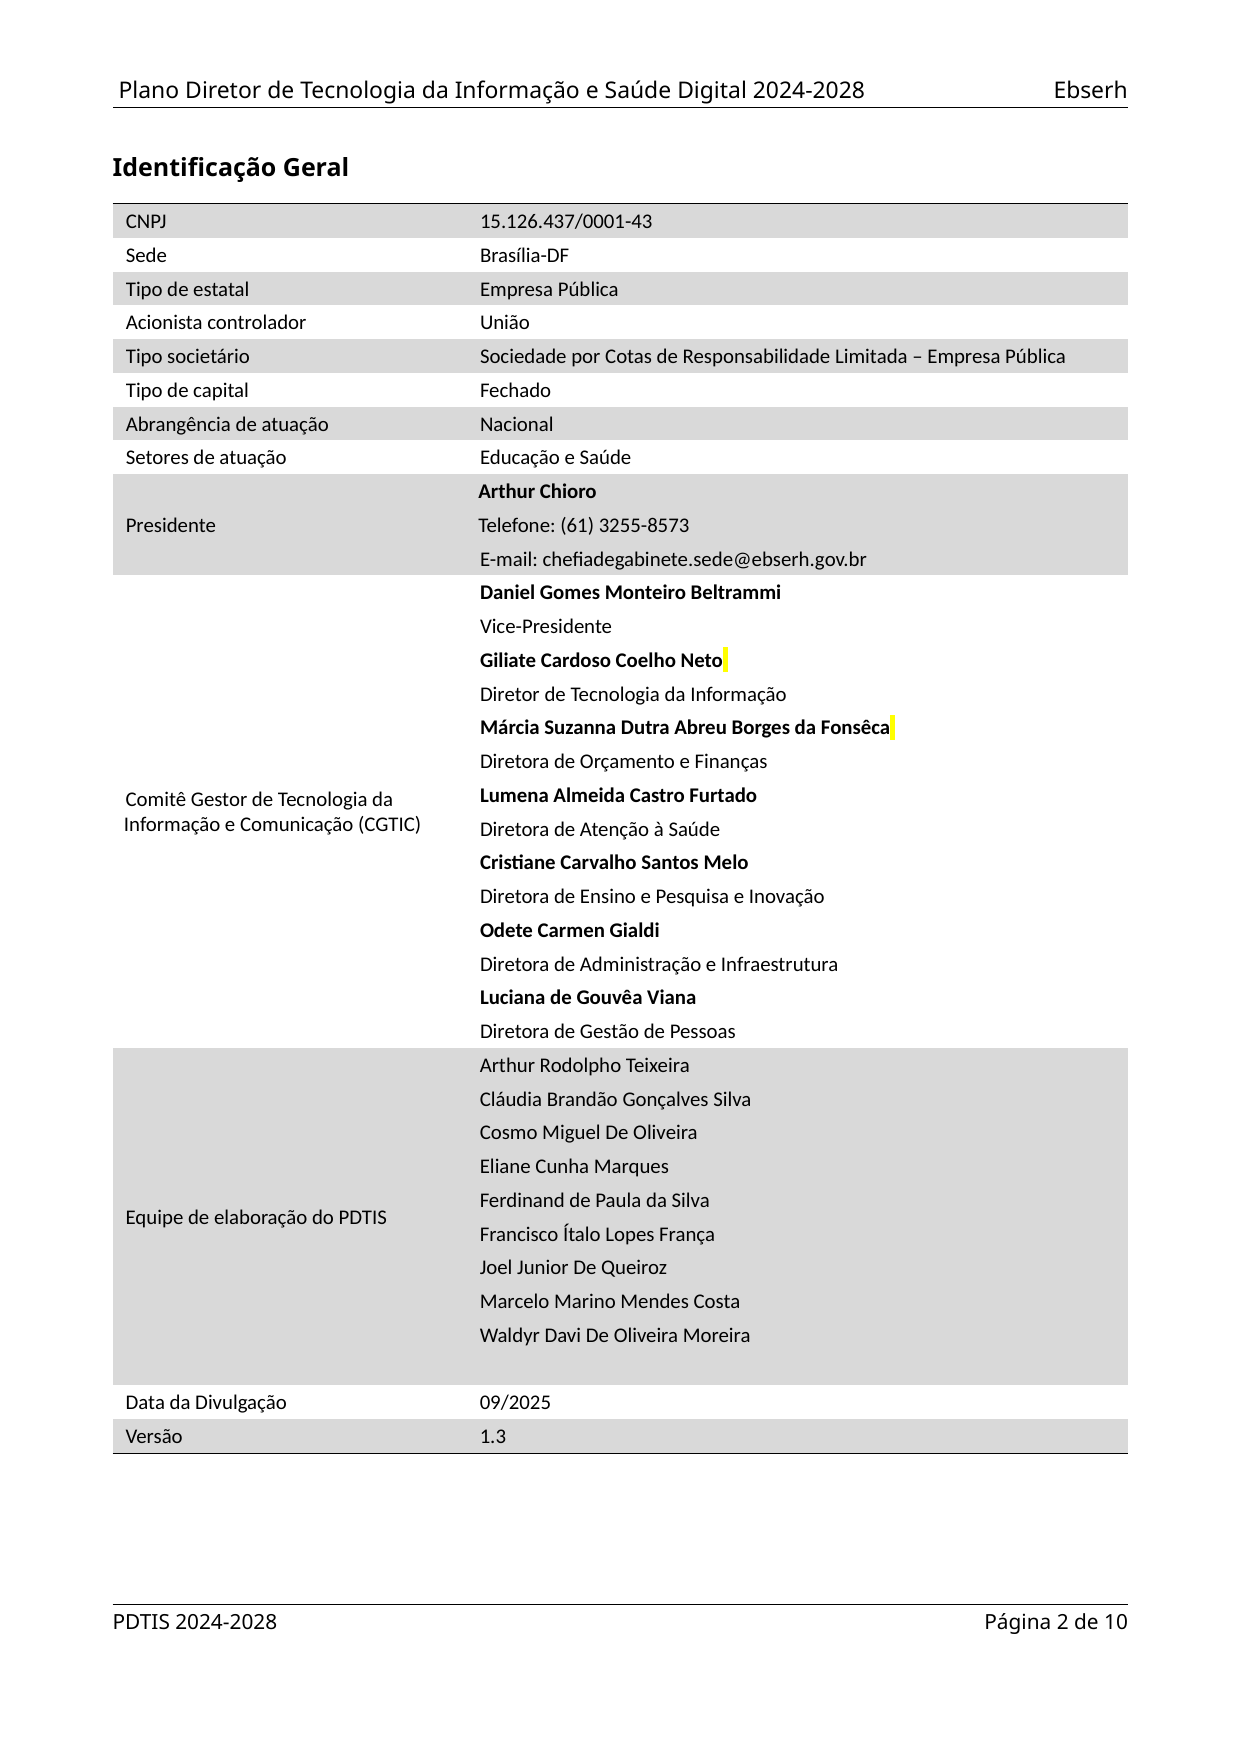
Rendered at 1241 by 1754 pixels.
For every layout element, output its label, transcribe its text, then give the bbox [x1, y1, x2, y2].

table_cell 09/2025 [467, 1385, 1128, 1419]
text Identificação Geral [112, 150, 1128, 184]
table_cell Sede [113, 238, 467, 272]
table_cell Fechado [467, 373, 1128, 407]
table_cell Abrangência de atuação [113, 407, 467, 440]
table_cell Educação e Saúde [467, 440, 1128, 474]
table_cell Nacional [467, 407, 1128, 440]
table_cell Acionista controlador [113, 305, 467, 339]
table_cell Setores de atuação [113, 440, 467, 474]
table_cell Brasília-DF [467, 238, 1128, 272]
table_cell Comitê Gestor de Tecnologia da Informação e Comunicação (CGTIC) [113, 575, 467, 1048]
table_cell Data da Divulgação [113, 1385, 467, 1419]
table_header 15.126.437/0001-43 [467, 204, 1128, 238]
table_cell Versão [113, 1419, 467, 1453]
table_cell Equipe de elaboração do PDTIS [113, 1048, 467, 1385]
table_cell Tipo de estatal [113, 272, 467, 305]
table_cell Daniel Gomes Monteiro Beltrammi Vice-Presidente Giliate Cardoso Coelho Neto Diretor de Tecnologia da Informação Márcia Suzanna Dutra Abreu Borges da Fonsêca Diretora de Orçamento e Finanças Lumena Almeida Castro Furtado Diretora de Atenção à Saúde Cristiane Carvalho Santos Melo Diretora de Ensino e Pesquisa e Inovação Odete Carmen Gialdi Diretora de Administração e Infraestrutura Luciana de Gouvêa Viana Diretora de Gestão de Pessoas [467, 575, 1128, 1048]
table_cell Sociedade por Cotas de Responsabilidade Limitada – Empresa Pública [467, 339, 1128, 373]
table_cell Arthur Chioro Telefone: (61) 3255-8573 E-mail: chefiadegabinete.sede@ebserh.gov.br [467, 474, 1128, 575]
table_header CNPJ [113, 204, 467, 238]
table_cell Tipo societário [113, 339, 467, 373]
table_cell Tipo de capital [113, 373, 467, 407]
table_cell Empresa Pública [467, 272, 1128, 305]
table_cell União [467, 305, 1128, 339]
table_cell Arthur Rodolpho Teixeira Cláudia Brandão Gonçalves Silva Cosmo Miguel De Oliveira Eliane Cunha Marques Ferdinand de Paula da Silva Francisco Ítalo Lopes França Joel Junior De Queiroz Marcelo Marino Mendes Costa Waldyr Davi De Oliveira Moreira [467, 1048, 1128, 1385]
table_cell Presidente [113, 474, 467, 575]
table_cell 1.3 [467, 1419, 1128, 1453]
